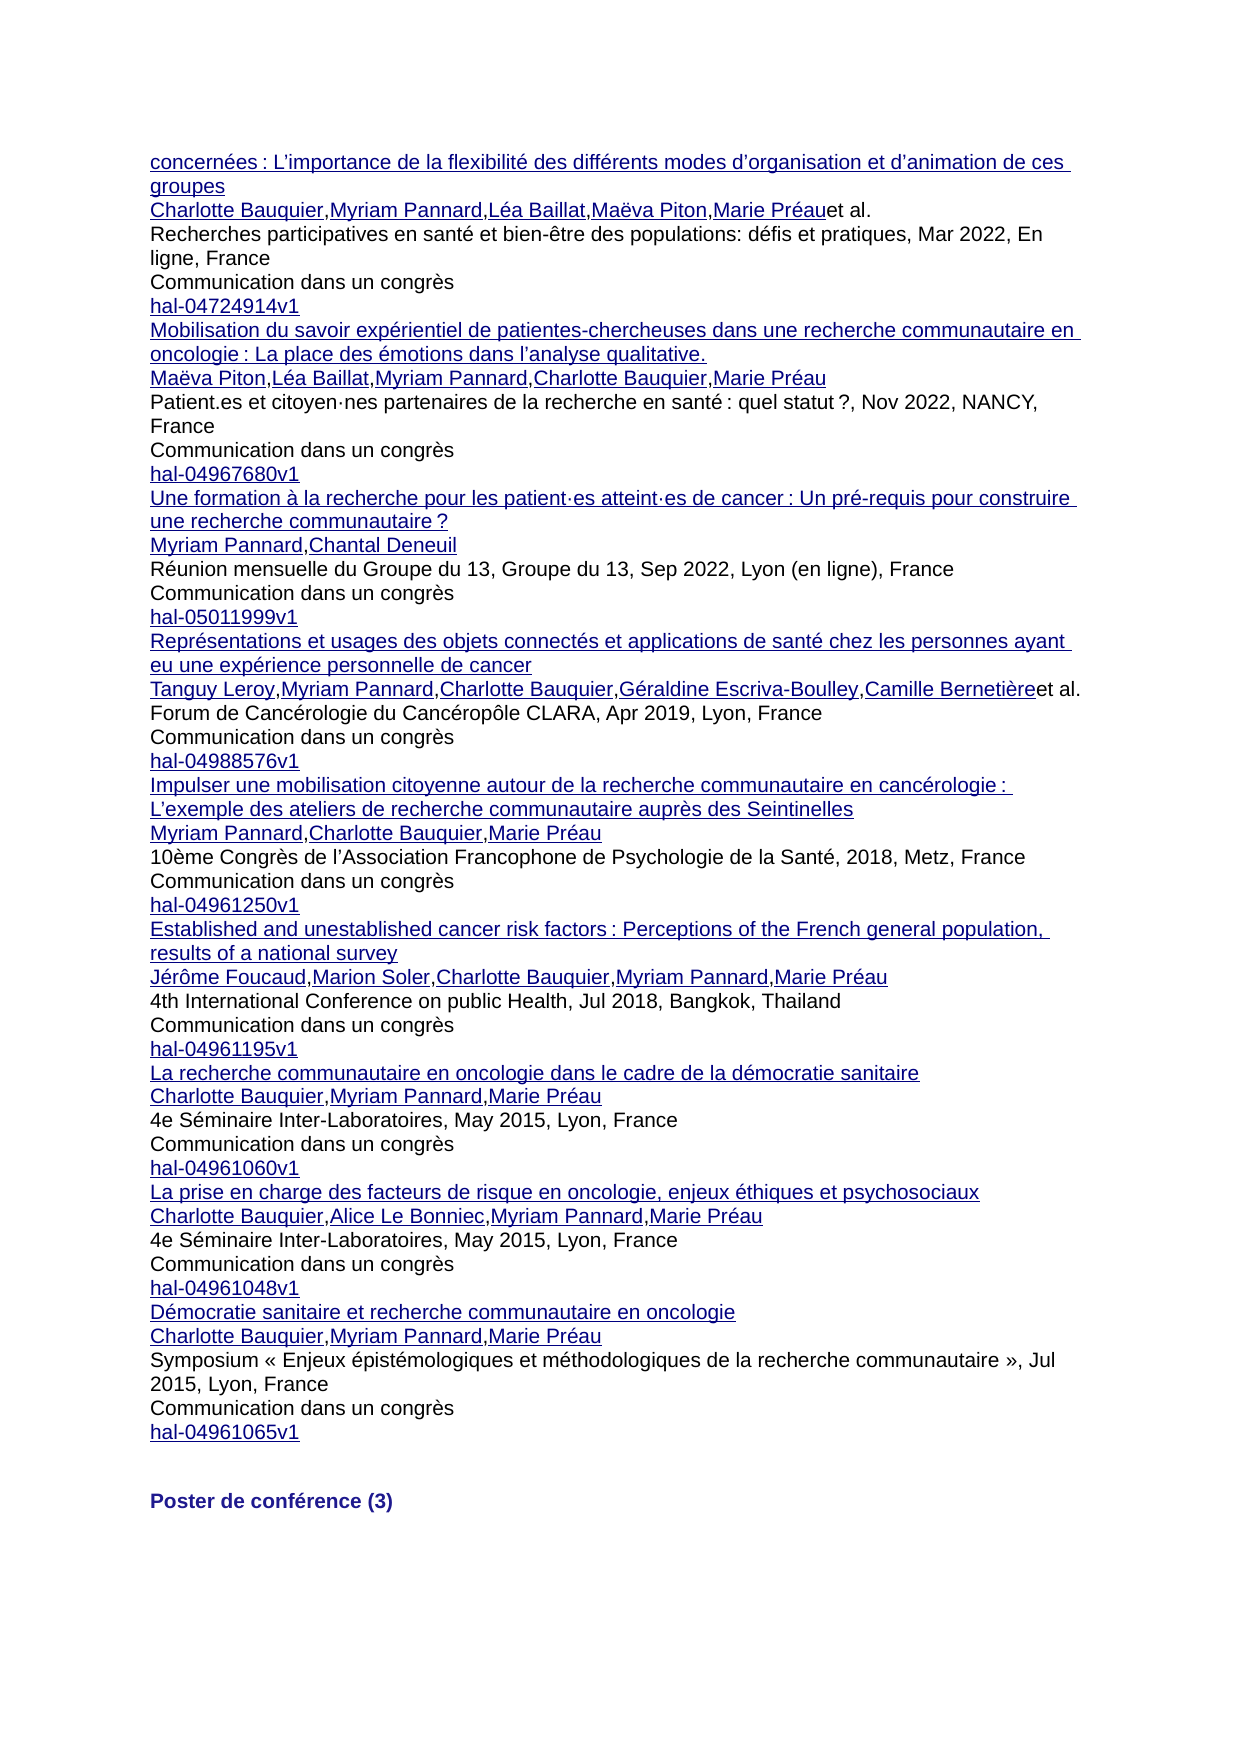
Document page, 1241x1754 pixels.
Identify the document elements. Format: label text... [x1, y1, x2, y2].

table_cell La recherche communautaire en oncologie dans le cadre de la démocratie sanitaire Charlotte Bauquier,Myriam Pannard,Marie Préau 4e Séminaire Inter-Laboratoires, May 2015, Lyon, France Communication dans un congrès hal-04961060v1 [150, 1060, 1090, 1180]
table_cell Established and unestablished cancer risk factors : Perceptions of the French general population, results of a national survey Jérôme Foucaud,Marion Soler,Charlotte Bauquier,Myriam Pannard,Marie Préau 4th International Conference on public Health, Jul 2018, Bangkok, Thailand Communication dans un congrès hal-04961195v1 [150, 917, 1090, 1060]
table_cell Une formation à la recherche pour les patient·es atteint·es de cancer : Un pré-requis pour construire une recherche communautaire ? Myriam Pannard,Chantal Deneuil Réunion mensuelle du Groupe du 13, Groupe du 13, Sep 2022, Lyon (en ligne), France Communication dans un congrès hal-05011999v1 [150, 485, 1090, 629]
table_cell Mobiliser, co-constuire et valoriser des travaux de recherche en cancérologie avec les personnes concernées : L’importance de la flexibilité des différents modes d’organisation et d’animation de ces groupes Charlotte Bauquier,Myriam Pannard,Léa Baillat,Maëva Piton,Marie Préauet al. Recherches participatives en santé et bien-être des populations: défis et pratiques, Mar 2022, En ligne, France Communication dans un congrès hal-04724914v1 [150, 150, 1090, 318]
table_cell Démocratie sanitaire et recherche communautaire en oncologie Charlotte Bauquier,Myriam Pannard,Marie Préau Symposium « Enjeux épistémologiques et méthodologiques de la recherche communautaire », Jul 2015, Lyon, France Communication dans un congrès hal-04961065v1 [150, 1300, 1090, 1444]
table_cell La prise en charge des facteurs de risque en oncologie, enjeux éthiques et psychosociaux Charlotte Bauquier,Alice Le Bonniec,Myriam Pannard,Marie Préau 4e Séminaire Inter-Laboratoires, May 2015, Lyon, France Communication dans un congrès hal-04961048v1 [150, 1180, 1090, 1300]
subtitle Poster de conférence (3) [150, 1488, 1090, 1512]
table_cell Impulser une mobilisation citoyenne autour de la recherche communautaire en cancérologie : L’exemple des ateliers de recherche communautaire auprès des Seintinelles Myriam Pannard,Charlotte Bauquier,Marie Préau 10ème Congrès de l’Association Francophone de Psychologie de la Santé, 2018, Metz, France Communication dans un congrès hal-04961250v1 [150, 773, 1090, 917]
table_cell Représentations et usages des objets connectés et applications de santé chez les personnes ayant eu une expérience personnelle de cancer Tanguy Leroy,Myriam Pannard,Charlotte Bauquier,Géraldine Escriva-Boulley,Camille Bernetièreet al. Forum de Cancérologie du Cancéropôle CLARA, Apr 2019, Lyon, France Communication dans un congrès hal-04988576v1 [150, 629, 1090, 773]
table_cell Mobilisation du savoir expérientiel de patientes-chercheuses dans une recherche communautaire en oncologie : La place des émotions dans l’analyse qualitative. Maëva Piton,Léa Baillat,Myriam Pannard,Charlotte Bauquier,Marie Préau Patient.es et citoyen·nes partenaires de la recherche en santé : quel statut ?, Nov 2022, NANCY, France Communication dans un congrès hal-04967680v1 [150, 318, 1090, 485]
